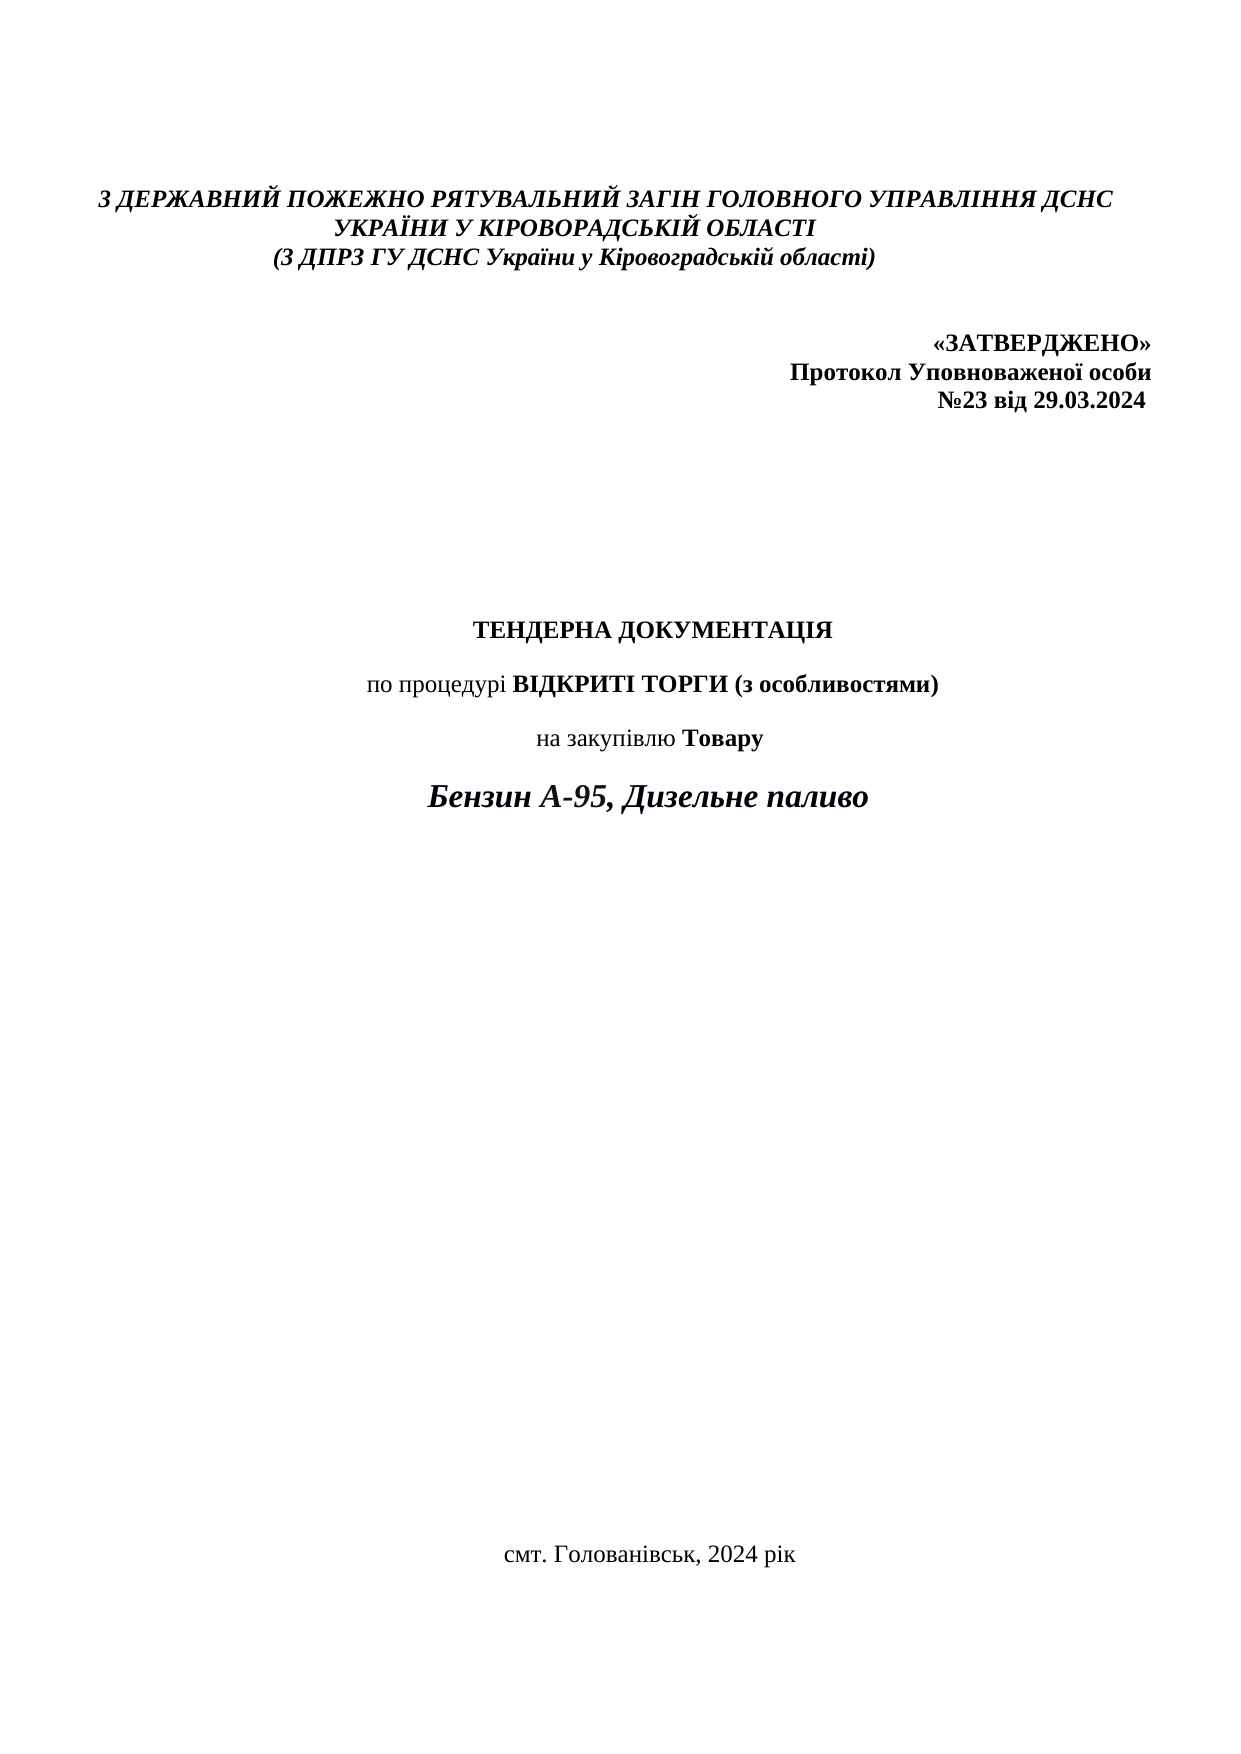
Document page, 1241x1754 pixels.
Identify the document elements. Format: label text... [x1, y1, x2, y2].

text смт. Голованівськ, 2024 рік [148, 1539, 1152, 1568]
text на закупівлю Товару [148, 723, 1152, 752]
text «ЗАТВЕРДЖЕНО» [0, 328, 1152, 357]
text ТЕНДЕРНА ДОКУМЕНТАЦІЯ [148, 616, 1152, 644]
text №23 від 29.03.2024 [0, 386, 1152, 414]
text по процедурі ВІДКРИТІ ТОРГИ (з особливостями) [148, 669, 1152, 698]
text Протокол Уповноваженої особи [0, 357, 1152, 386]
text (3 ДПРЗ ГУ ДСНС України у Кіровоградській області) [0, 242, 1152, 271]
text Бензин А-95, Дизельне паливо [148, 777, 1152, 815]
text 3 ДЕРЖАВНИЙ ПОЖЕЖНО РЯТУВАЛЬНИЙ ЗАГІН ГОЛОВНОГО УПРАВЛІННЯ ДСНС УКРАЇНИ У КІРОВОРАДСЬКІЙ ОБЛАСТІ [0, 184, 1152, 242]
